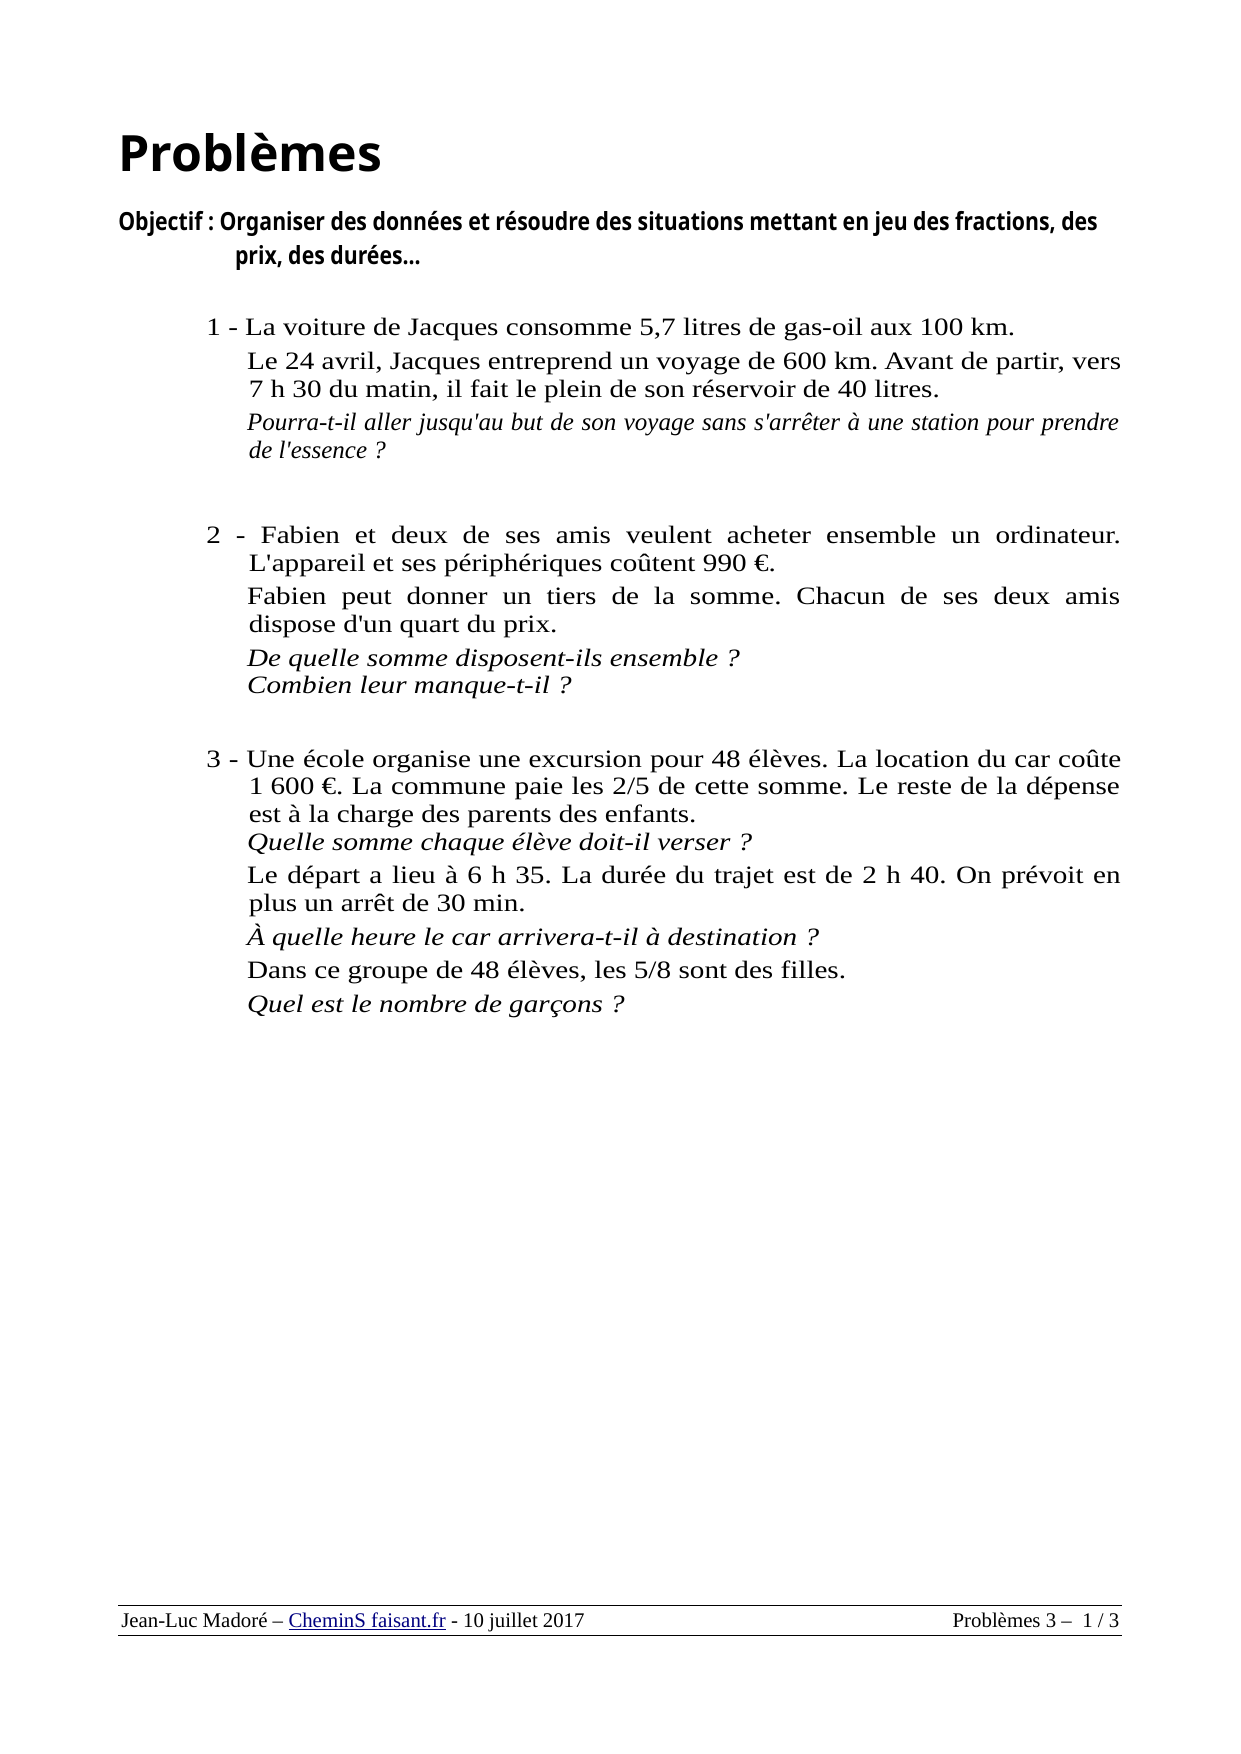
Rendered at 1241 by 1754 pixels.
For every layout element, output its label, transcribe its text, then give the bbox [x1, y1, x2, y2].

text À quelle heure le car arrivera-t-il à destination ? [247, 923, 1122, 951]
text 3 - Une école organise une excursion pour 48 élèves. La location du car coûte 1 600 €. La commune paie les 2/5 de cette somme. Le reste de la dépense est à la charge des parents des enfants. [206, 745, 1122, 828]
text Dans ce groupe de 48 élèves, les 5/8 sont des filles. [247, 956, 1122, 984]
text Quel est le nombre de garçons ? [247, 990, 1122, 1018]
text 1 - La voiture de Jacques consomme 5,7 litres de gas-oil aux 100 km. [206, 313, 1122, 341]
text De quelle somme disposent-ils ensemble ? [247, 644, 1122, 672]
text Le départ a lieu à 6 h 35. La durée du trajet est de 2 h 40. On prévoit en plus un arrêt de 30 min. [247, 861, 1122, 917]
text Problèmes [118, 118, 1122, 186]
text Quelle somme chaque élève doit-il verser ? [247, 828, 1122, 856]
text Le 24 avril, Jacques entreprend un voyage de 600 km. Avant de partir, vers 7 h 30 du matin, il fait le plein de son réservoir de 40 litres. [247, 347, 1122, 402]
text 2 - Fabien et deux de ses amis veulent acheter ensemble un ordinateur. L'appareil et ses périphériques coûtent 990 €. [206, 521, 1122, 577]
text Fabien peut donner un tiers de la somme. Chacun de ses deux amis dispose d'un quart du prix. [247, 582, 1122, 638]
text Combien leur manque-t-il ? [247, 672, 1122, 699]
text Pourra-t-il aller jusqu'au but de son voyage sans s'arrêter à une station pour prendre de l'essence ? [247, 408, 1122, 464]
text Objectif : Organiser des données et résoudre des situations mettant en jeu des fractions, des prix, des durées... [118, 204, 1122, 272]
